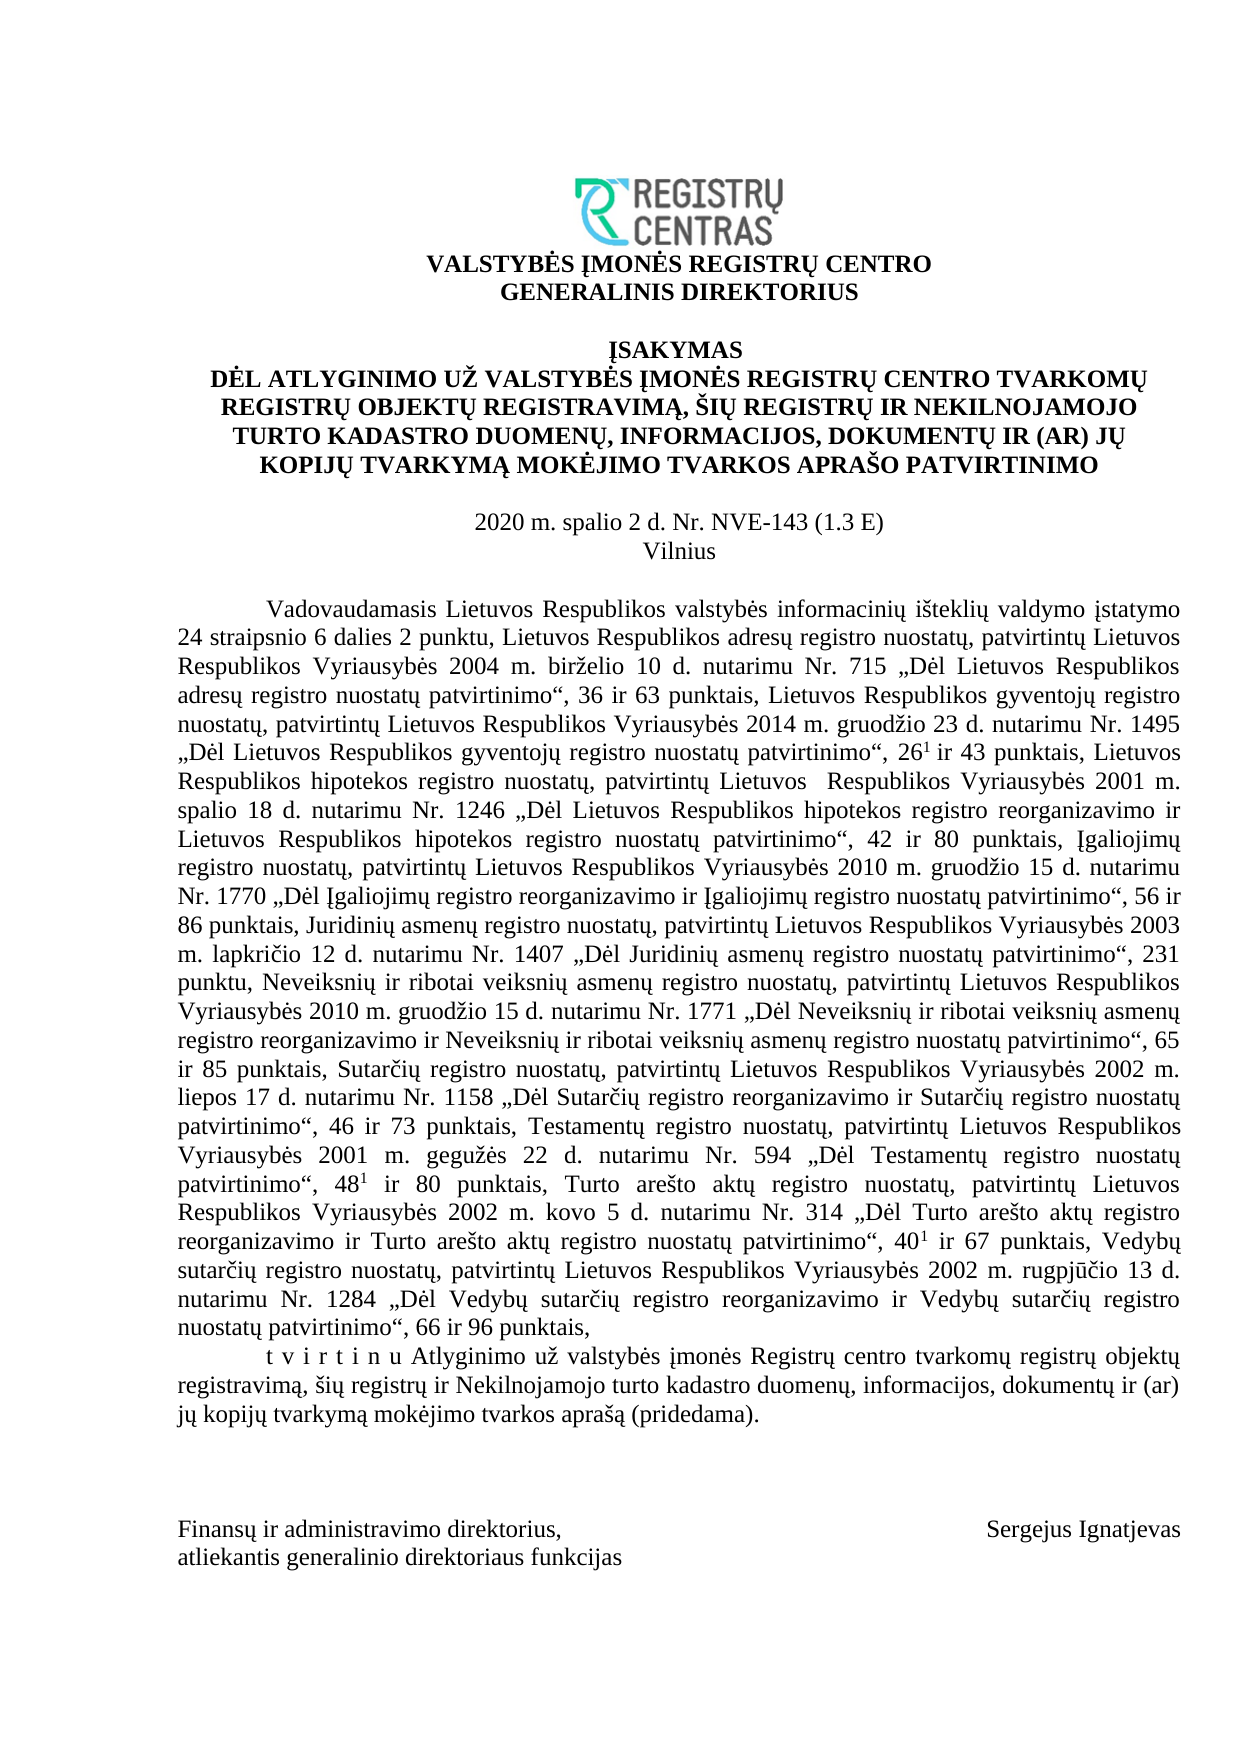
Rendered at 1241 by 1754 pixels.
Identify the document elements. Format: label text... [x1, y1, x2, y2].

text 2020 m. spalio 2 d. Nr. NVE-143 (1.3 E) [177, 507, 1181, 536]
text Finansų ir administravimo direktorius, Sergejus Ignatjevas [177, 1514, 1181, 1542]
text ĮSAKYMAS [170, 335, 1181, 364]
text VALSTYBĖS ĮMONĖS REGISTRŲ CENTRO [177, 249, 1181, 277]
text DĖL ATLYGINIMO UŽ VALSTYBĖS ĮMONĖS REGISTRŲ CENTRO TVARKOMŲ REGISTRŲ OBJEKTŲ REGISTRAVIMĄ, ŠIŲ REGISTRŲ IR NEKILNOJAMOJO TURTO KADASTRO DUOMENŲ, INFORMACIJOS, DOKUMENTŲ IR (AR) JŲ KOPIJŲ TVARKYMĄ MOKĖJIMO TVARKOS APRAŠO PATVIRTINIMO [177, 364, 1181, 479]
text Vilnius [177, 536, 1181, 565]
text Vadovaudamasis Lietuvos Respublikos valstybės informacinių išteklių valdymo įstatymo 24 straipsnio 6 dalies 2 punktu, Lietuvos Respublikos adresų registro nuostatų, patvirtintų Lietuvos Respublikos Vyriausybės 2004 m. birželio 10 d. nutarimu Nr. 715 „Dėl Lietuvos Respublikos adresų registro nuostatų patvirtinimo“, 36 ir 63 punktais, Lietuvos Respublikos gyventojų registro nuostatų, patvirtintų Lietuvos Respublikos Vyriausybės 2014 m. gruodžio 23 d. nutarimu Nr. 1495 „Dėl Lietuvos Respublikos gyventojų registro nuostatų patvirtinimo“, 261 ir 43 punktais, Lietuvos Respublikos hipotekos registro nuostatų, patvirtintų Lietuvos Respublikos Vyriausybės 2001 m. spalio 18 d. nutarimu Nr. 1246 „Dėl Lietuvos Respublikos hipotekos registro reorganizavimo ir Lietuvos Respublikos hipotekos registro nuostatų patvirtinimo“, 42 ir 80 punktais, Įgaliojimų registro nuostatų, patvirtintų Lietuvos Respublikos Vyriausybės 2010 m. gruodžio 15 d. nutarimu Nr. 1770 „Dėl Įgaliojimų registro reorganizavimo ir Įgaliojimų registro nuostatų patvirtinimo“, 56 ir 86 punktais, Juridinių asmenų registro nuostatų, patvirtintų Lietuvos Respublikos Vyriausybės 2003 m. lapkričio 12 d. nutarimu Nr. 1407 „Dėl Juridinių asmenų registro nuostatų patvirtinimo“, 231 punktu, Neveiksnių ir ribotai veiksnių asmenų registro nuostatų, patvirtintų Lietuvos Respublikos Vyriausybės 2010 m. gruodžio 15 d. nutarimu Nr. 1771 „Dėl Neveiksnių ir ribotai veiksnių asmenų registro reorganizavimo ir Neveiksnių ir ribotai veiksnių asmenų registro nuostatų patvirtinimo“, 65 ir 85 punktais, Sutarčių registro nuostatų, patvirtintų Lietuvos Respublikos Vyriausybės 2002 m. liepos 17 d. nutarimu Nr. 1158 „Dėl Sutarčių registro reorganizavimo ir Sutarčių registro nuostatų patvirtinimo“, 46 ir 73 punktais, Testamentų registro nuostatų, patvirtintų Lietuvos Respublikos Vyriausybės 2001 m. gegužės 22 d. nutarimu Nr. 594 „Dėl Testamentų registro nuostatų patvirtinimo“, 481 ir 80 punktais, Turto arešto aktų registro nuostatų, patvirtintų Lietuvos Respublikos Vyriausybės 2002 m. kovo 5 d. nutarimu Nr. 314 „Dėl Turto arešto aktų registro reorganizavimo ir Turto arešto aktų registro nuostatų patvirtinimo“, 401 ir 67 punktais, Vedybų sutarčių registro nuostatų, patvirtintų Lietuvos Respublikos Vyriausybės 2002 m. rugpjūčio 13 d. nutarimu Nr. 1284 „Dėl Vedybų sutarčių registro reorganizavimo ir Vedybų sutarčių registro nuostatų patvirtinimo“, 66 ir 96 punktais, [177, 594, 1181, 1341]
text GENERALINIS DIREKTORIUS [177, 277, 1181, 306]
text t v i r t i n u Atlyginimo už valstybės įmonės Registrų centro tvarkomų registrų objektų registravimą, šių registrų ir Nekilnojamojo turto kadastro duomenų, informacijos, dokumentų ir (ar) jų kopijų tvarkymą mokėjimo tvarkos aprašą (pridedama). [177, 1341, 1181, 1427]
text atliekantis generalinio direktoriaus funkcijas [177, 1542, 1181, 1571]
